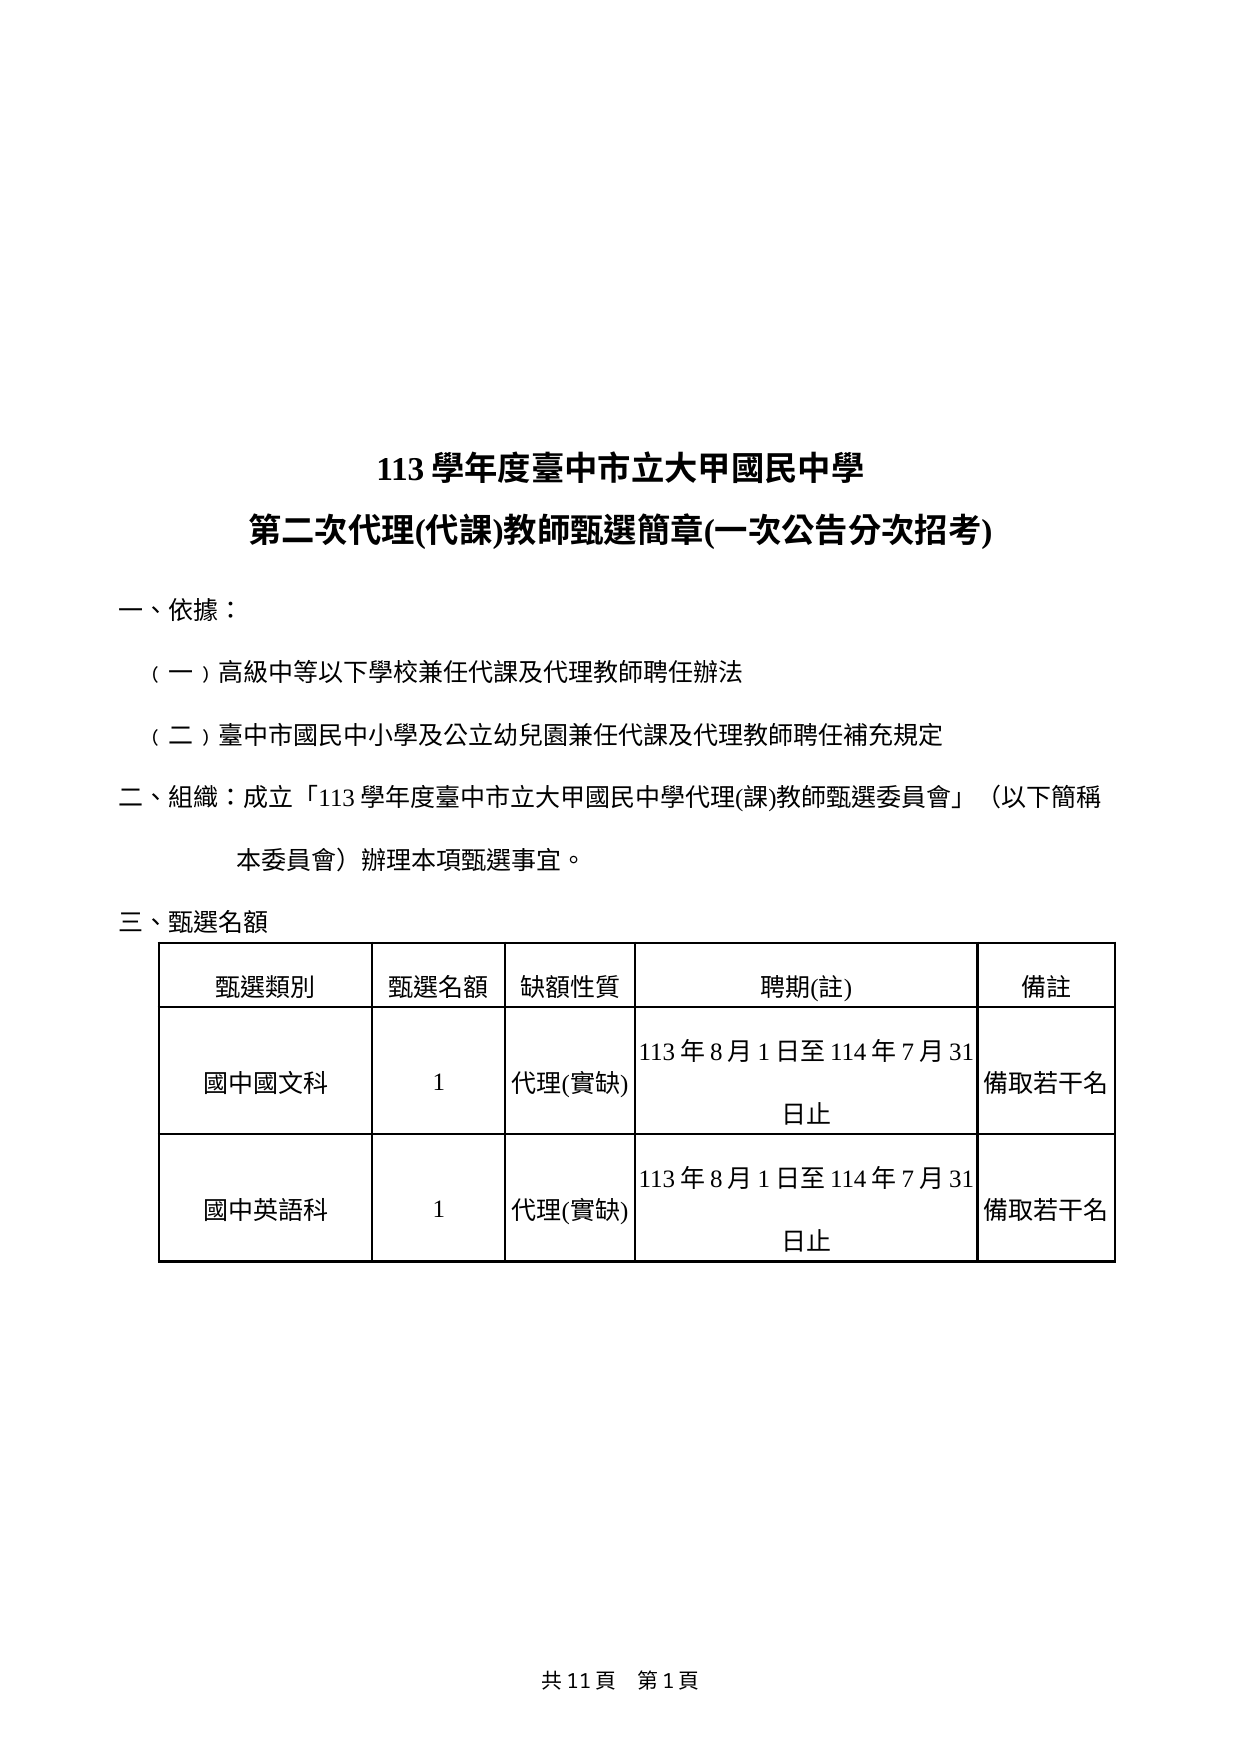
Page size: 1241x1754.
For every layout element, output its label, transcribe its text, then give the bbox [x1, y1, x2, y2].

text 二、組織：成立「113學年度臺中市立大甲國民中學代理(課)教師甄選委員會」（以下簡稱本委員會）辦理本項甄選事宜。 [118, 754, 1122, 879]
text ﹙二﹚臺中市國民中小學及公立幼兒園兼任代課及代理教師聘任補充規定 [143, 692, 1122, 754]
table_cell 113年8月1日至114年7月31日止 [636, 1008, 976, 1133]
table_cell 備取若干名 [979, 1008, 1114, 1133]
table_header 甄選名額 [373, 944, 504, 1006]
text 三、甄選名額 [118, 879, 1122, 942]
table_header 甄選類別 [160, 944, 371, 1006]
table_cell 代理(實缺) [506, 1135, 634, 1260]
text 113學年度臺中市立大甲國民中學 [118, 424, 1122, 487]
table_cell 1 [373, 1135, 504, 1260]
table_cell 代理(實缺) [506, 1008, 634, 1133]
text 第二次代理(代課)教師甄選簡章(一次公告分次招考) [118, 487, 1122, 549]
table_cell 國中國文科 [160, 1008, 371, 1133]
table_header 聘期(註) [636, 944, 976, 1006]
table_cell 113年8月1日至114年7月31日止 [636, 1135, 976, 1260]
table_cell 國中英語科 [160, 1135, 371, 1260]
text 一、依據： [118, 567, 1122, 629]
table_cell 1 [373, 1008, 504, 1133]
table_header 缺額性質 [506, 944, 634, 1006]
table_cell 備取若干名 [979, 1135, 1114, 1260]
text ﹙一﹚高級中等以下學校兼任代課及代理教師聘任辦法 [143, 629, 1122, 692]
table_header 備註 [979, 944, 1114, 1006]
